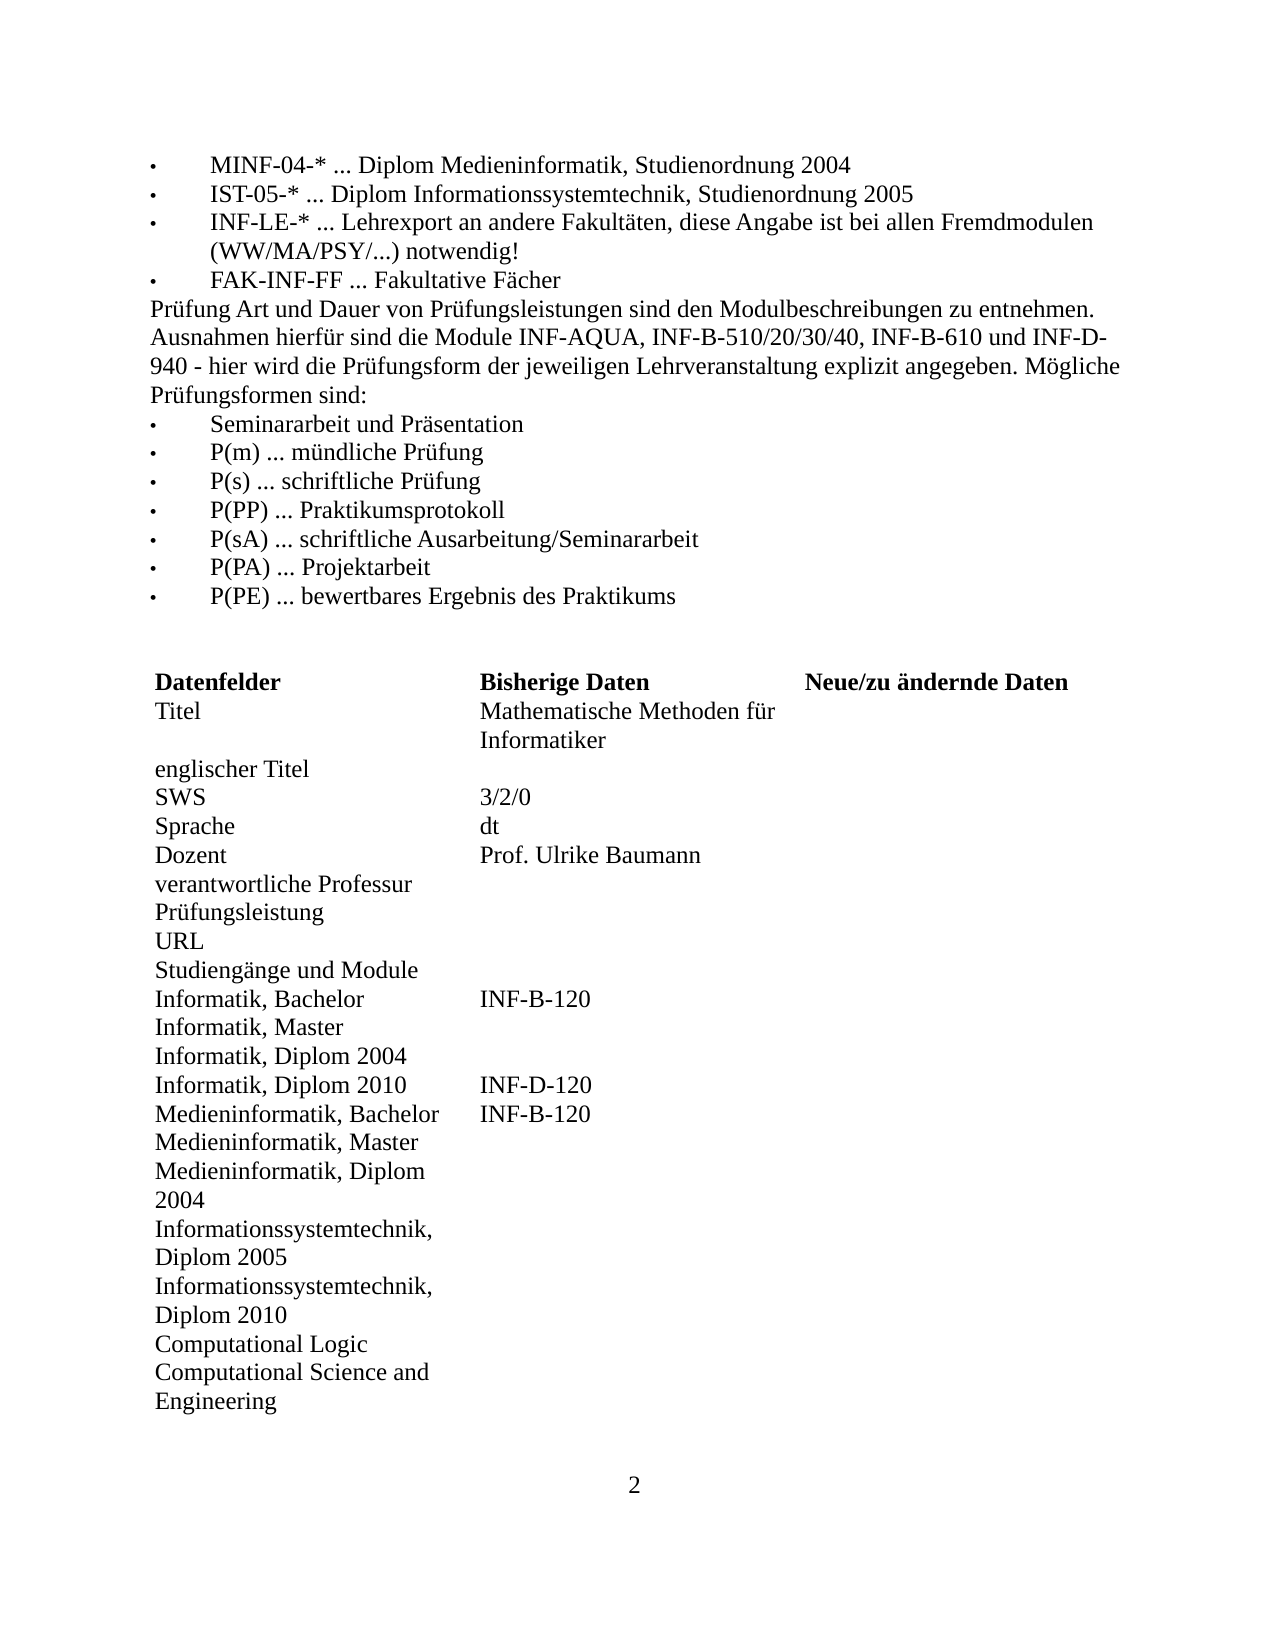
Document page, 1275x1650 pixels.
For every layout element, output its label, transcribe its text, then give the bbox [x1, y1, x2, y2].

table_cell Informationssystemtechnik, Diplom 2010 [150, 1271, 475, 1329]
table_cell [475, 1271, 800, 1329]
table_cell SWS [150, 783, 475, 811]
table_cell [800, 926, 1125, 955]
table_cell verantwortliche Professur [150, 869, 475, 897]
table_cell [475, 1156, 800, 1214]
table_cell [800, 754, 1125, 782]
table_cell Dozent [150, 840, 475, 869]
table_cell [800, 984, 1125, 1012]
list P(sA) ... schriftliche Ausarbeitung/Seminararbeit [150, 524, 1125, 552]
table_cell [800, 1070, 1125, 1099]
table_cell Informatik, Master [150, 1013, 475, 1041]
table_cell [800, 955, 1125, 984]
list P(s) ... schriftliche Prüfung [150, 466, 1125, 495]
table_header Neue/zu ändernde Daten [800, 668, 1125, 696]
table_cell Computational Science and Engineering [150, 1358, 475, 1415]
table_header Datenfelder [150, 668, 475, 696]
table_cell [475, 955, 800, 984]
table_cell [800, 696, 1125, 754]
table_cell Sprache [150, 811, 475, 840]
text Prüfung Art und Dauer von Prüfungsleistungen sind den Modulbeschreibungen zu entnehmen. Ausnahmen hierfür sind die Module INF-AQUA, INF-B-510/20/30/40, INF-B-610 und INF-D-940 - hier wird die Prüfungsform der jeweiligen Lehrveranstaltung explizit angegeben. Mögliche Prüfungsformen sind: [150, 294, 1125, 409]
table_cell [475, 1358, 800, 1415]
table_cell [475, 1214, 800, 1271]
list IST-05-* ... Diplom Informationssystemtechnik, Studienordnung 2005 [150, 179, 1125, 207]
table_cell [475, 1041, 800, 1070]
table_cell Medieninformatik, Diplom 2004 [150, 1156, 475, 1214]
list Seminararbeit und Präsentation [150, 409, 1125, 437]
table_cell Studiengänge und Module [150, 955, 475, 984]
table_cell Informationssystemtechnik, Diplom 2005 [150, 1214, 475, 1271]
table_cell [800, 1041, 1125, 1070]
table_cell [800, 811, 1125, 840]
table_cell [800, 783, 1125, 811]
table_cell 3/2/0 [475, 783, 800, 811]
table_cell [475, 898, 800, 926]
table_cell Computational Logic [150, 1329, 475, 1357]
list INF-LE-* ... Lehrexport an andere Fakultäten, diese Angabe ist bei allen Fremdmodulen (WW/MA/PSY/...) notwendig! [150, 207, 1125, 265]
list P(m) ... mündliche Prüfung [150, 437, 1125, 466]
table_cell Medieninformatik, Master [150, 1128, 475, 1156]
table_cell INF-B-120 [475, 984, 800, 1012]
table_cell [800, 1013, 1125, 1041]
table_header Bisherige Daten [475, 668, 800, 696]
table_cell Mathematische Methoden für Informatiker [475, 696, 800, 754]
table_cell [800, 1214, 1125, 1271]
table_cell [475, 926, 800, 955]
table_cell [800, 898, 1125, 926]
table_cell INF-D-120 [475, 1070, 800, 1099]
table_cell [800, 1329, 1125, 1357]
table_cell Medieninformatik, Bachelor [150, 1099, 475, 1127]
table_cell Informatik, Diplom 2010 [150, 1070, 475, 1099]
table_cell [475, 1128, 800, 1156]
table_cell [475, 869, 800, 897]
table_cell [800, 1099, 1125, 1127]
table_cell [475, 1013, 800, 1041]
table_cell Prüfungsleistung [150, 898, 475, 926]
table_cell [800, 840, 1125, 869]
list P(PE) ... bewertbares Ergebnis des Praktikums [150, 581, 1125, 610]
table_cell [800, 1156, 1125, 1214]
table_cell [800, 1358, 1125, 1415]
list MINF-04-* ... Diplom Medieninformatik, Studienordnung 2004 [150, 150, 1125, 179]
table_cell Informatik, Diplom 2004 [150, 1041, 475, 1070]
table_cell [800, 869, 1125, 897]
list P(PP) ... Praktikumsprotokoll [150, 495, 1125, 524]
list P(PA) ... Projektarbeit [150, 552, 1125, 581]
table_cell Titel [150, 696, 475, 754]
table_cell URL [150, 926, 475, 955]
table_cell [800, 1271, 1125, 1329]
list FAK-INF-FF ... Fakultative Fächer [150, 265, 1125, 294]
table_cell englischer Titel [150, 754, 475, 782]
table_cell INF-B-120 [475, 1099, 800, 1127]
table_cell Informatik, Bachelor [150, 984, 475, 1012]
table_cell dt [475, 811, 800, 840]
table_cell [475, 1329, 800, 1357]
table_cell Prof. Ulrike Baumann [475, 840, 800, 869]
table_cell [800, 1128, 1125, 1156]
table_cell [475, 754, 800, 782]
